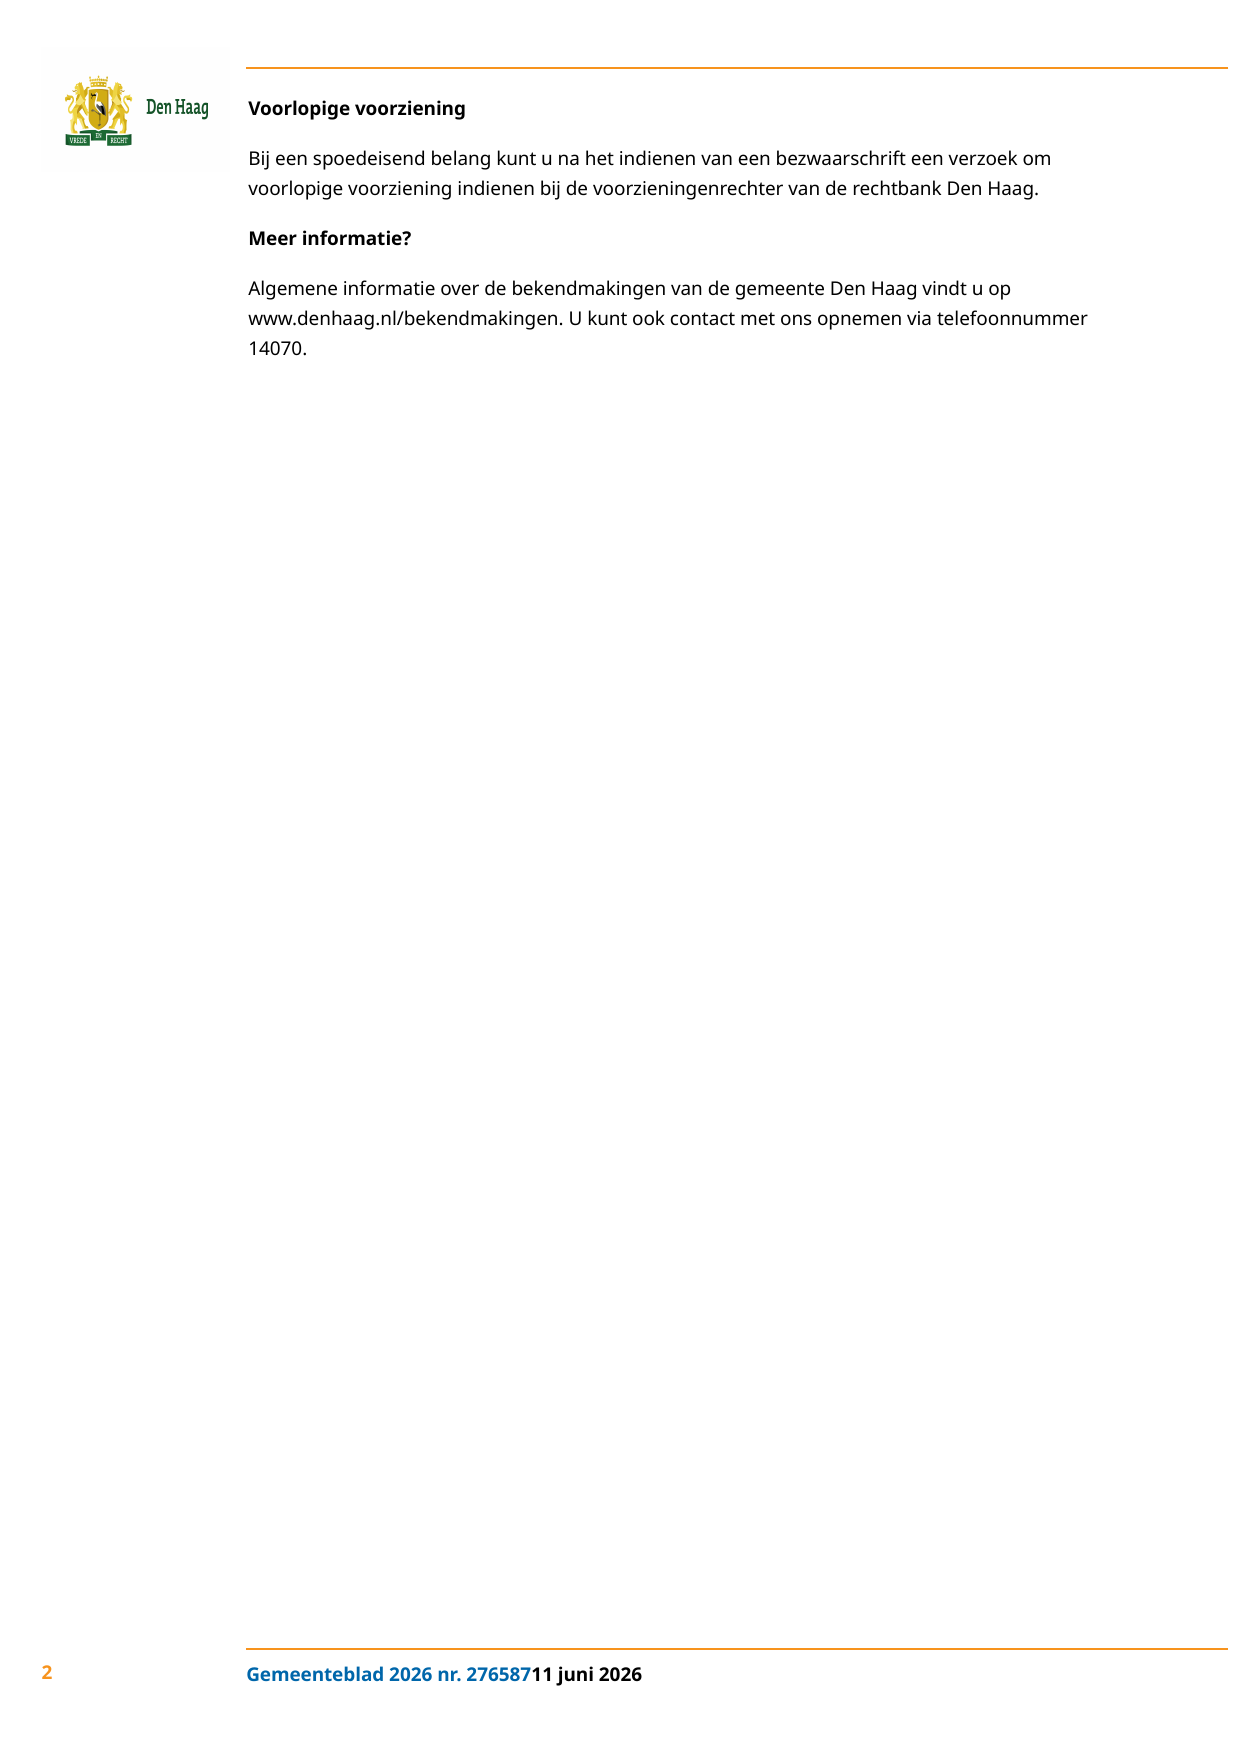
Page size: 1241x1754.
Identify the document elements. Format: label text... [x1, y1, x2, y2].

picture [41, 47, 231, 172]
text Bij een spoedeisend belang kunt u na het indienen van een bezwaarschrift een verzoek om voorlopige voorziening indienen bij de voorzieningenrechter van de rechtbank Den Haag. [248, 145, 1152, 201]
text Meer informatie? [248, 225, 1152, 251]
text Algemene informatie over de bekendmakingen van de gemeente Den Haag vindt u op www.denhaag.nl/bekendmakingen. U kunt ook contact met ons opnemen via telefoonnummer 14070. [248, 276, 1152, 361]
text Voorlopige voorziening [248, 95, 1152, 121]
